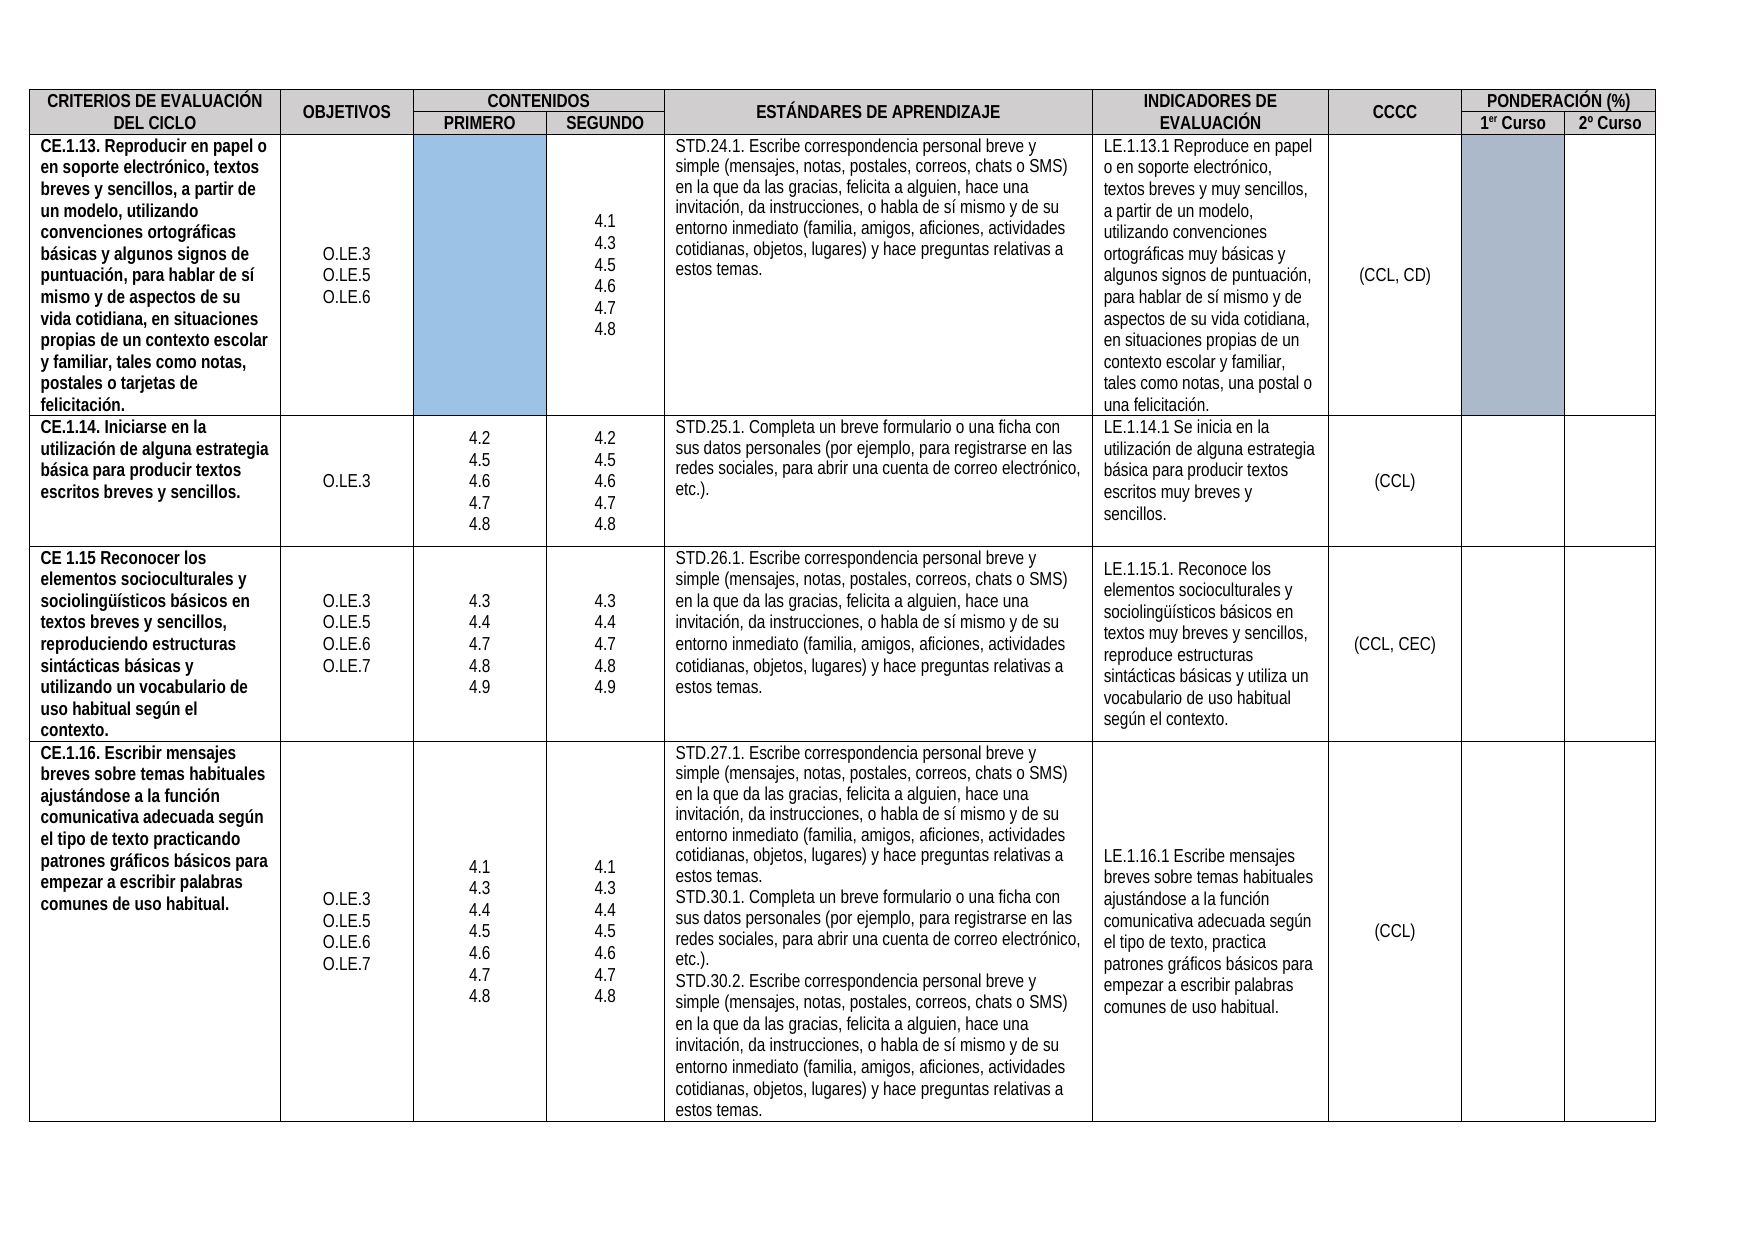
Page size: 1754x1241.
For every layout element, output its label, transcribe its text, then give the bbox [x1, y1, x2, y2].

table_cell (CCL) [1329, 742, 1461, 1121]
table_cell STD.24.1. Escribe correspondencia personal breve y simple (mensajes, notas, postales, correos, chats o SMS) en la que da las gracias, felicita a alguien, hace una invitación, da instrucciones, o habla de sí mismo y de su entorno inmediato (familia, amigos, aficiones, actividades cotidianas, objetos, lugares) y hace preguntas relativas a estos temas. [665, 135, 1092, 415]
table_cell STD.26.1. Escribe correspondencia personal breve y simple (mensajes, notas, postales, correos, chats o SMS) en la que da las gracias, felicita a alguien, hace una invitación, da instrucciones, o habla de sí mismo y de su entorno inmediato (familia, amigos, aficiones, actividades cotidianas, objetos, lugares) y hace preguntas relativas a estos temas. [665, 547, 1092, 741]
table_cell [1462, 742, 1564, 1121]
table_cell CE 1.15 Reconocer los elementos socioculturales y sociolingüísticos básicos en textos breves y sencillos, reproduciendo estructuras sintácticas básicas y utilizando un vocabulario de uso habitual según el contexto. [30, 547, 280, 741]
table_cell [1565, 416, 1655, 546]
table_cell [414, 135, 546, 415]
table_cell LE.1.16.1 Escribe mensajes breves sobre temas habituales ajustándose a la función comunicativa adecuada según el tipo de texto, practica patrones gráficos básicos para empezar a escribir palabras comunes de uso habitual. [1093, 742, 1328, 1121]
table_header ESTÁNDARES DE APRENDIZAJE [665, 90, 1092, 134]
table_header CCCC [1329, 90, 1461, 134]
table_cell CE.1.14. Iniciarse en la utilización de alguna estrategia básica para producir textos escritos breves y sencillos. [30, 416, 280, 546]
table_cell 4.2 4.5 4.6 4.7 4.8 [547, 416, 664, 546]
table_cell [1462, 416, 1564, 546]
table_cell (CCL, CD) [1329, 135, 1461, 415]
table_cell [1462, 547, 1564, 741]
table_header PONDERACIÓN (%) [1462, 90, 1655, 111]
table_cell [1565, 135, 1655, 415]
table_cell 4.1 4.3 4.5 4.6 4.7 4.8 [547, 135, 664, 415]
table_cell 4.1 4.3 4.4 4.5 4.6 4.7 4.8 [547, 742, 664, 1121]
table_cell O.LE.3 O.LE.5 O.LE.6 O.LE.7 [281, 742, 413, 1121]
table_cell PRIMERO [414, 112, 546, 134]
table_cell O.LE.3 O.LE.5 O.LE.6 O.LE.7 [281, 547, 413, 741]
table_cell 4.3 4.4 4.7 4.8 4.9 [547, 547, 664, 741]
table_cell (CCL, CEC) [1329, 547, 1461, 741]
table_cell 2º Curso [1565, 112, 1655, 134]
table_cell CE.1.13. Reproducir en papel o en soporte electrónico, textos breves y sencillos, a partir de un modelo, utilizando convenciones ortográficas básicas y algunos signos de puntuación, para hablar de sí mismo y de aspectos de su vida cotidiana, en situaciones propias de un contexto escolar y familiar, tales como notas, postales o tarjetas de felicitación. [30, 135, 280, 415]
table_cell [1462, 135, 1564, 415]
table_cell O.LE.3 [281, 416, 413, 546]
table_header INDICADORES DE EVALUACIÓN [1093, 90, 1328, 134]
table_cell CE.1.16. Escribir mensajes breves sobre temas habituales ajustándose a la función comunicativa adecuada según el tipo de texto practicando patrones gráficos básicos para empezar a escribir palabras comunes de uso habitual. [30, 742, 280, 1121]
table_header CRITERIOS DE EVALUACIÓN DEL CICLO [30, 90, 280, 134]
table_cell 4.1 4.3 4.4 4.5 4.6 4.7 4.8 [414, 742, 546, 1121]
table_cell 1er Curso [1462, 112, 1564, 134]
table_cell O.LE.3 O.LE.5 O.LE.6 [281, 135, 413, 415]
table_cell LE.1.14.1 Se inicia en la utilización de alguna estrategia básica para producir textos escritos muy breves y sencillos. [1093, 416, 1328, 546]
table_cell LE.1.13.1 Reproduce en papel o en soporte electrónico, textos breves y muy sencillos, a partir de un modelo, utilizando convenciones ortográficas muy básicas y algunos signos de puntuación, para hablar de sí mismo y de aspectos de su vida cotidiana, en situaciones propias de un contexto escolar y familiar, tales como notas, una postal o una felicitación. [1093, 135, 1328, 415]
table_header OBJETIVOS [281, 90, 413, 134]
table_cell 4.2 4.5 4.6 4.7 4.8 [414, 416, 546, 546]
table_cell STD.25.1. Completa un breve formulario o una ficha con sus datos personales (por ejemplo, para registrarse en las redes sociales, para abrir una cuenta de correo electrónico, etc.). [665, 416, 1092, 546]
table_header CONTENIDOS [414, 90, 664, 111]
table_cell (CCL) [1329, 416, 1461, 546]
table_cell [1565, 547, 1655, 741]
table_cell [1565, 742, 1655, 1121]
table_cell 4.3 4.4 4.7 4.8 4.9 [414, 547, 546, 741]
table_cell LE.1.15.1. Reconoce los elementos socioculturales y sociolingüísticos básicos en textos muy breves y sencillos, reproduce estructuras sintácticas básicas y utiliza un vocabulario de uso habitual según el contexto. [1093, 547, 1328, 741]
table_cell STD.27.1. Escribe correspondencia personal breve y simple (mensajes, notas, postales, correos, chats o SMS) en la que da las gracias, felicita a alguien, hace una invitación, da instrucciones, o habla de sí mismo y de su entorno inmediato (familia, amigos, aficiones, actividades cotidianas, objetos, lugares) y hace preguntas relativas a estos temas. STD.30.1. Completa un breve formulario o una ficha con sus datos personales (por ejemplo, para registrarse en las redes sociales, para abrir una cuenta de correo electrónico, etc.). STD.30.2. Escribe correspondencia personal breve y simple (mensajes, notas, postales, correos, chats o SMS) en la que da las gracias, felicita a alguien, hace una invitación, da instrucciones, o habla de sí mismo y de su entorno inmediato (familia, amigos, aficiones, actividades cotidianas, objetos, lugares) y hace preguntas relativas a estos temas. [665, 742, 1092, 1121]
table_cell SEGUNDO [547, 112, 664, 134]
